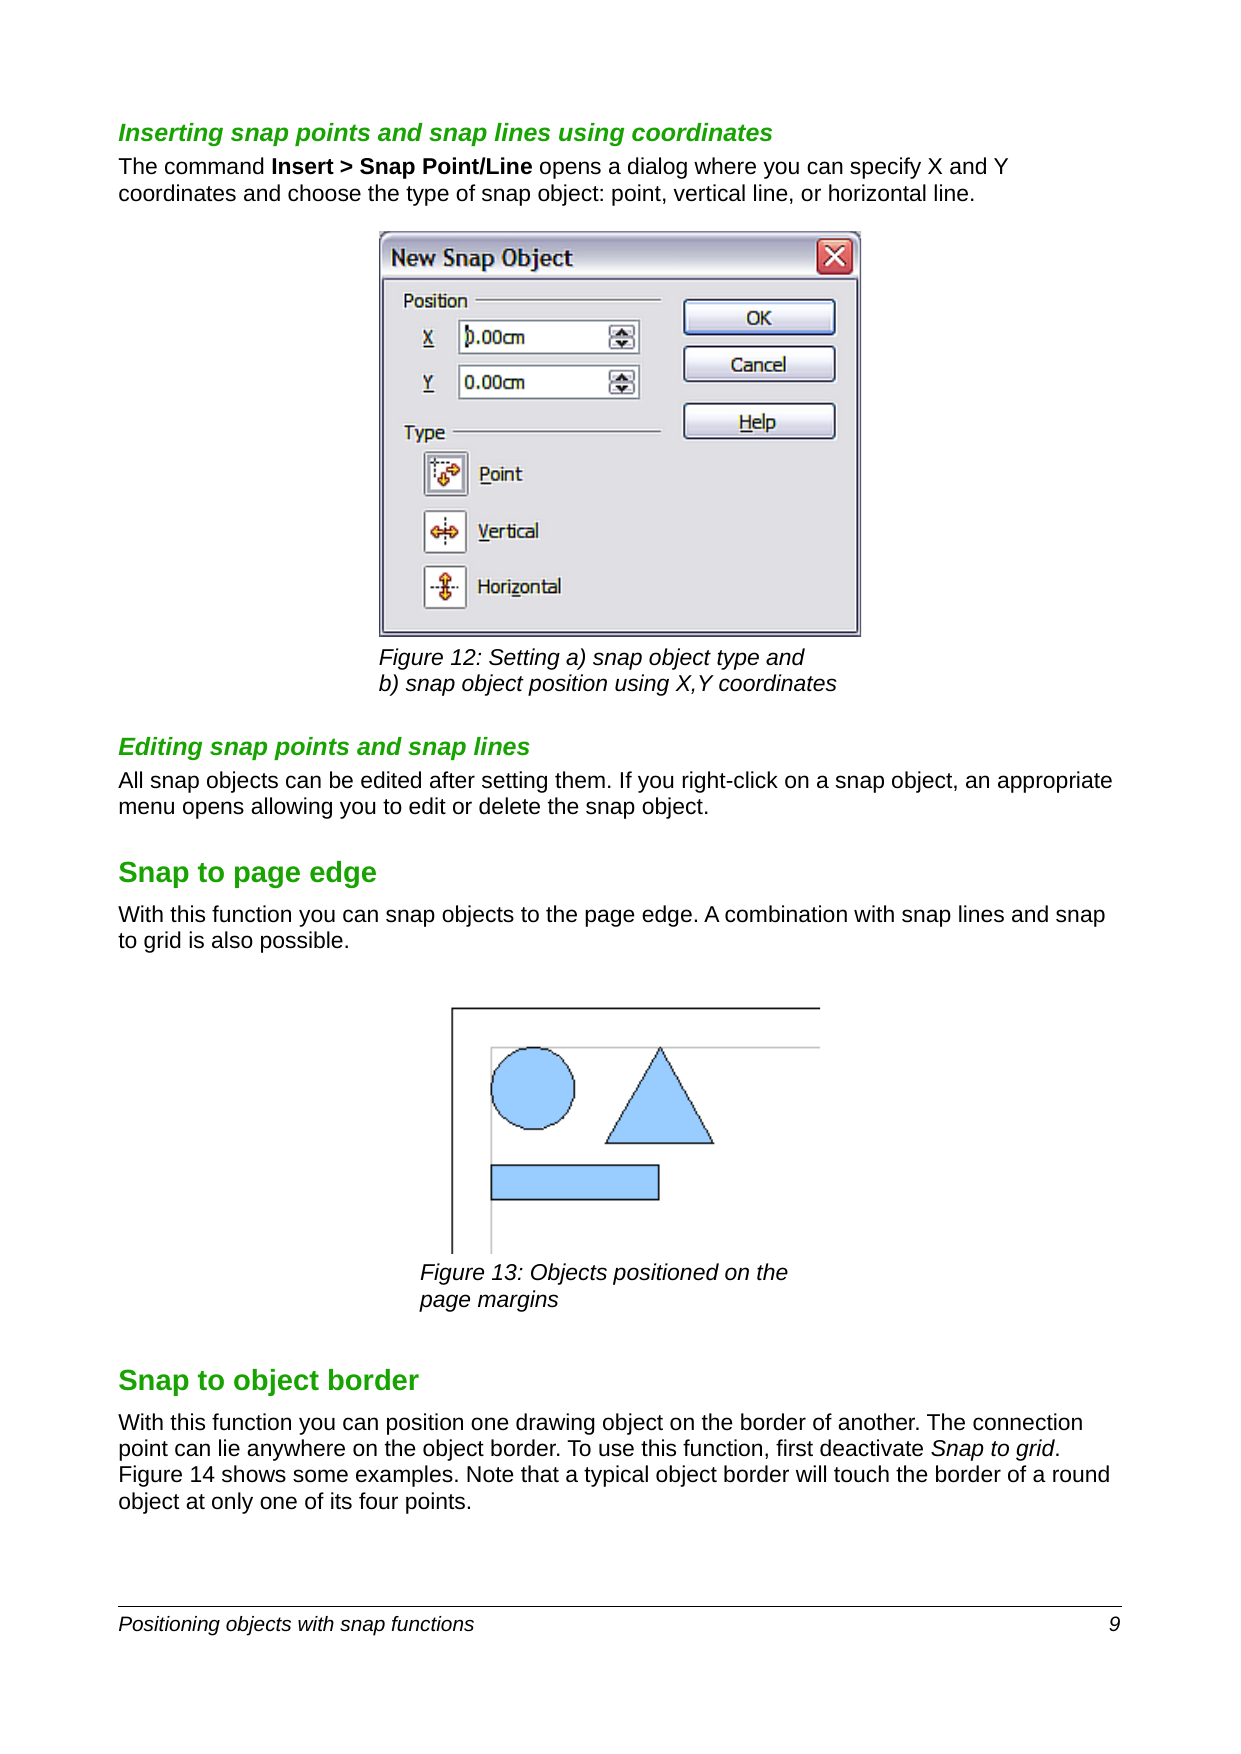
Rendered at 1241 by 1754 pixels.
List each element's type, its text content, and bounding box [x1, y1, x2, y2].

subtitle Inserting snap points and snap lines using coordinates [118, 118, 1122, 147]
text With this function you can position one drawing object on the border of another. The connection point can lie anywhere on the object border. To use this function, first deactivate Snap to grid. Figure 14 shows some examples. Note that a typical object border will touch the border of a round object at only one of its four points. [118, 1409, 1122, 1514]
picture [379, 231, 862, 637]
subtitle Snap to object border [118, 1363, 1122, 1396]
text With this function you can snap objects to the page edge. A combination with snap lines and snap to grid is also possible. [118, 901, 1122, 954]
text The command Insert > Snap Point/Line opens a dialog where you can specify X and Y coordinates and choose the type of snap object: point, vertical line, or horizontal line. [118, 153, 1122, 206]
picture [419, 978, 821, 1254]
subtitle Snap to page edge [118, 855, 1122, 889]
list Figure 12: Setting a) snap object type and b) snap object position using X,Y coordinates [379, 643, 861, 696]
text All snap objects can be edited after setting them. If you right-click on a snap object, an appropriate menu opens allowing you to edit or delete the snap object. [118, 767, 1122, 820]
subtitle Editing snap points and snap lines [118, 732, 1122, 761]
text Figure 13: Objects positioned on the page margins [420, 1254, 820, 1312]
